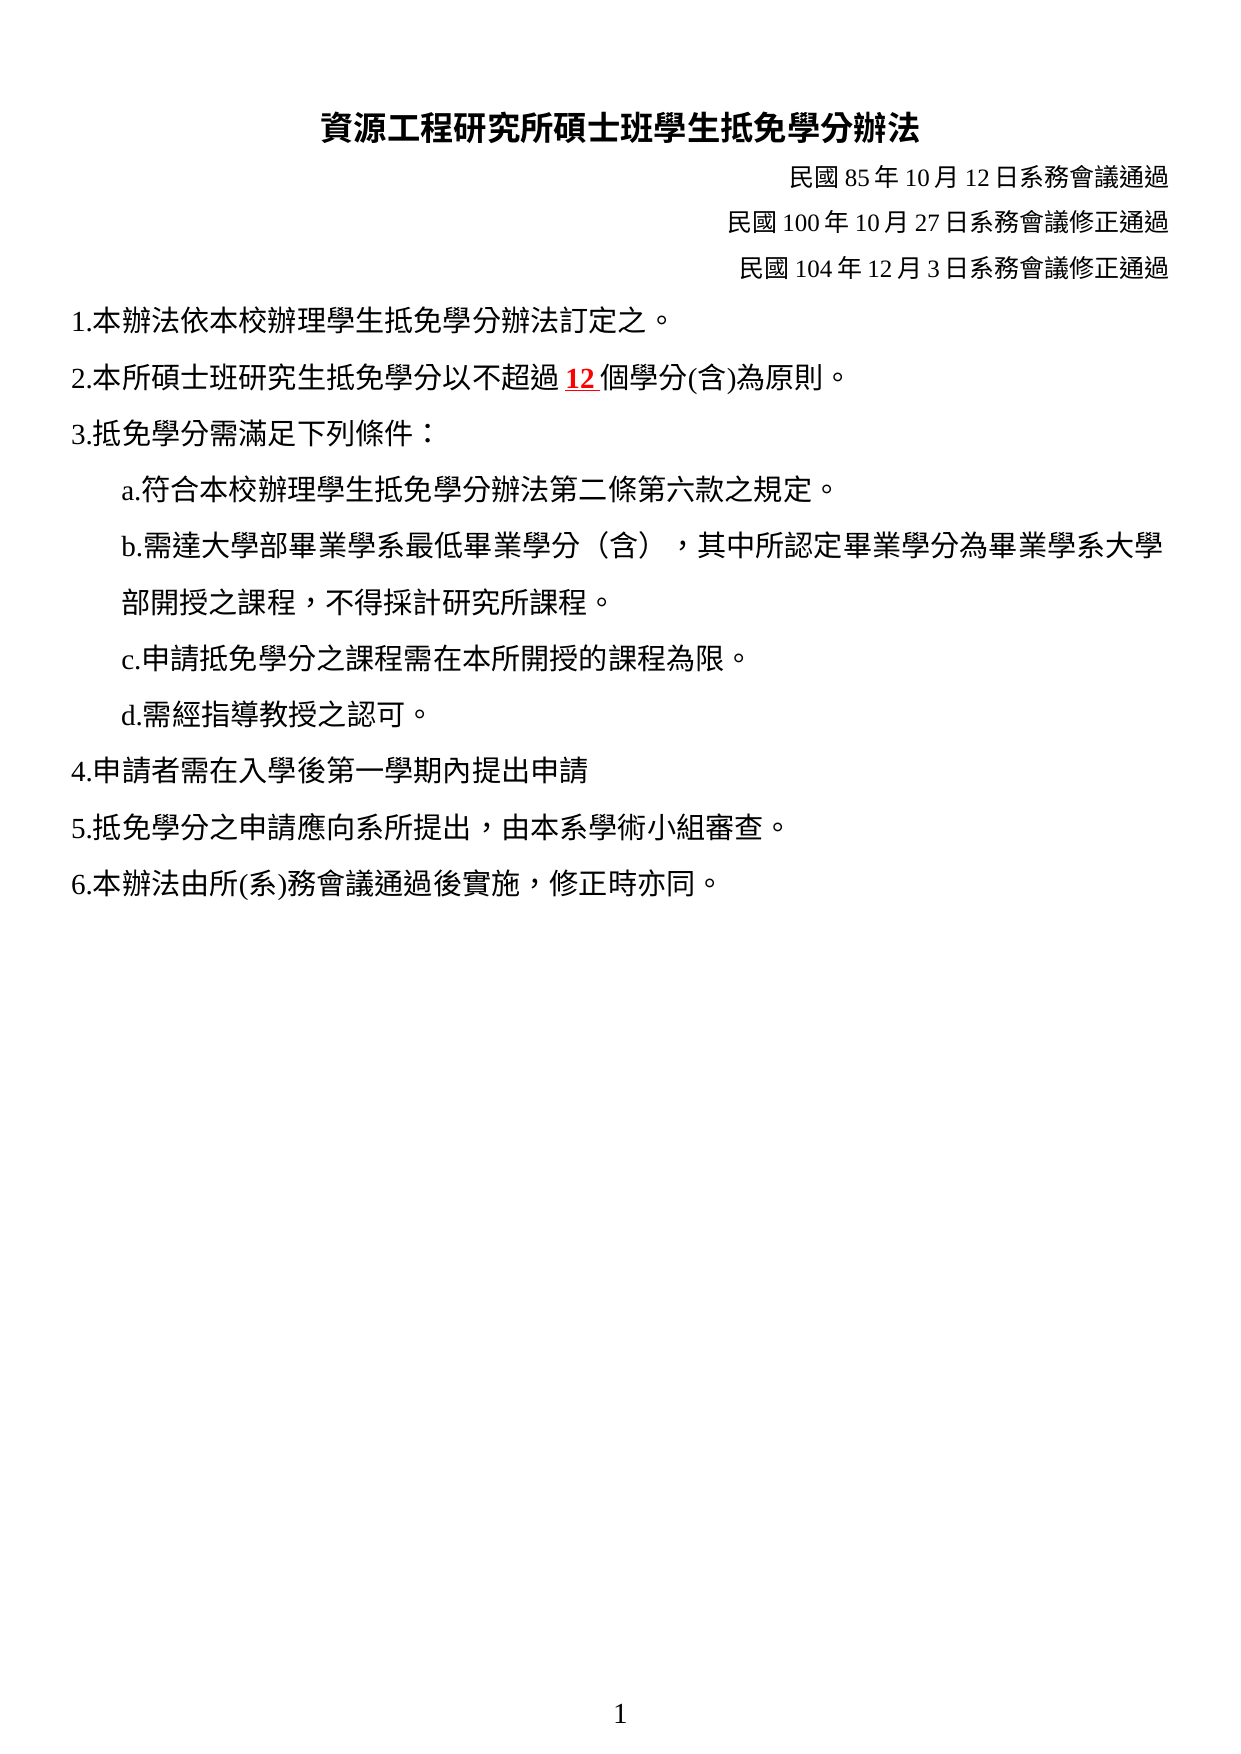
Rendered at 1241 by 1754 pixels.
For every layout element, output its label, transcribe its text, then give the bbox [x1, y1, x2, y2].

text 民國104年12月3日系務會議修正通過 [71, 241, 1169, 287]
text 資源工程研究所碩士班學生抵免學分辦法 [71, 103, 1169, 149]
text 4.申請者需在入學後第一學期內提出申請 [71, 737, 1169, 793]
text a.符合本校辦理學生抵免學分辦法第二條第六款之規定。 [121, 456, 1169, 512]
text c.申請抵免學分之課程需在本所開授的課程為限。 [121, 624, 1169, 681]
text 2.本所碩士班研究生抵免學分以不超過12個學分(含)為原則。 [71, 343, 1169, 399]
text d.需經指導教授之認可。 [121, 681, 1169, 737]
text 6.本辦法由所(系)務會議通過後實施，修正時亦同。 [71, 849, 1169, 906]
text 民國100年10月27日系務會議修正通過 [71, 195, 1169, 241]
text 民國85年10月12日系務會議通過 [71, 149, 1169, 195]
text 3.抵免學分需滿足下列條件： [71, 399, 1169, 456]
text 5.抵免學分之申請應向系所提出，由本系學術小組審查。 [71, 793, 1169, 849]
text 1.本辦法依本校辦理學生抵免學分辦法訂定之。 [71, 287, 1069, 343]
text b.需達大學部畢業學系最低畢業學分（含），其中所認定畢業學分為畢業學系大學部開授之課程，不得採計研究所課程。 [121, 512, 1169, 624]
